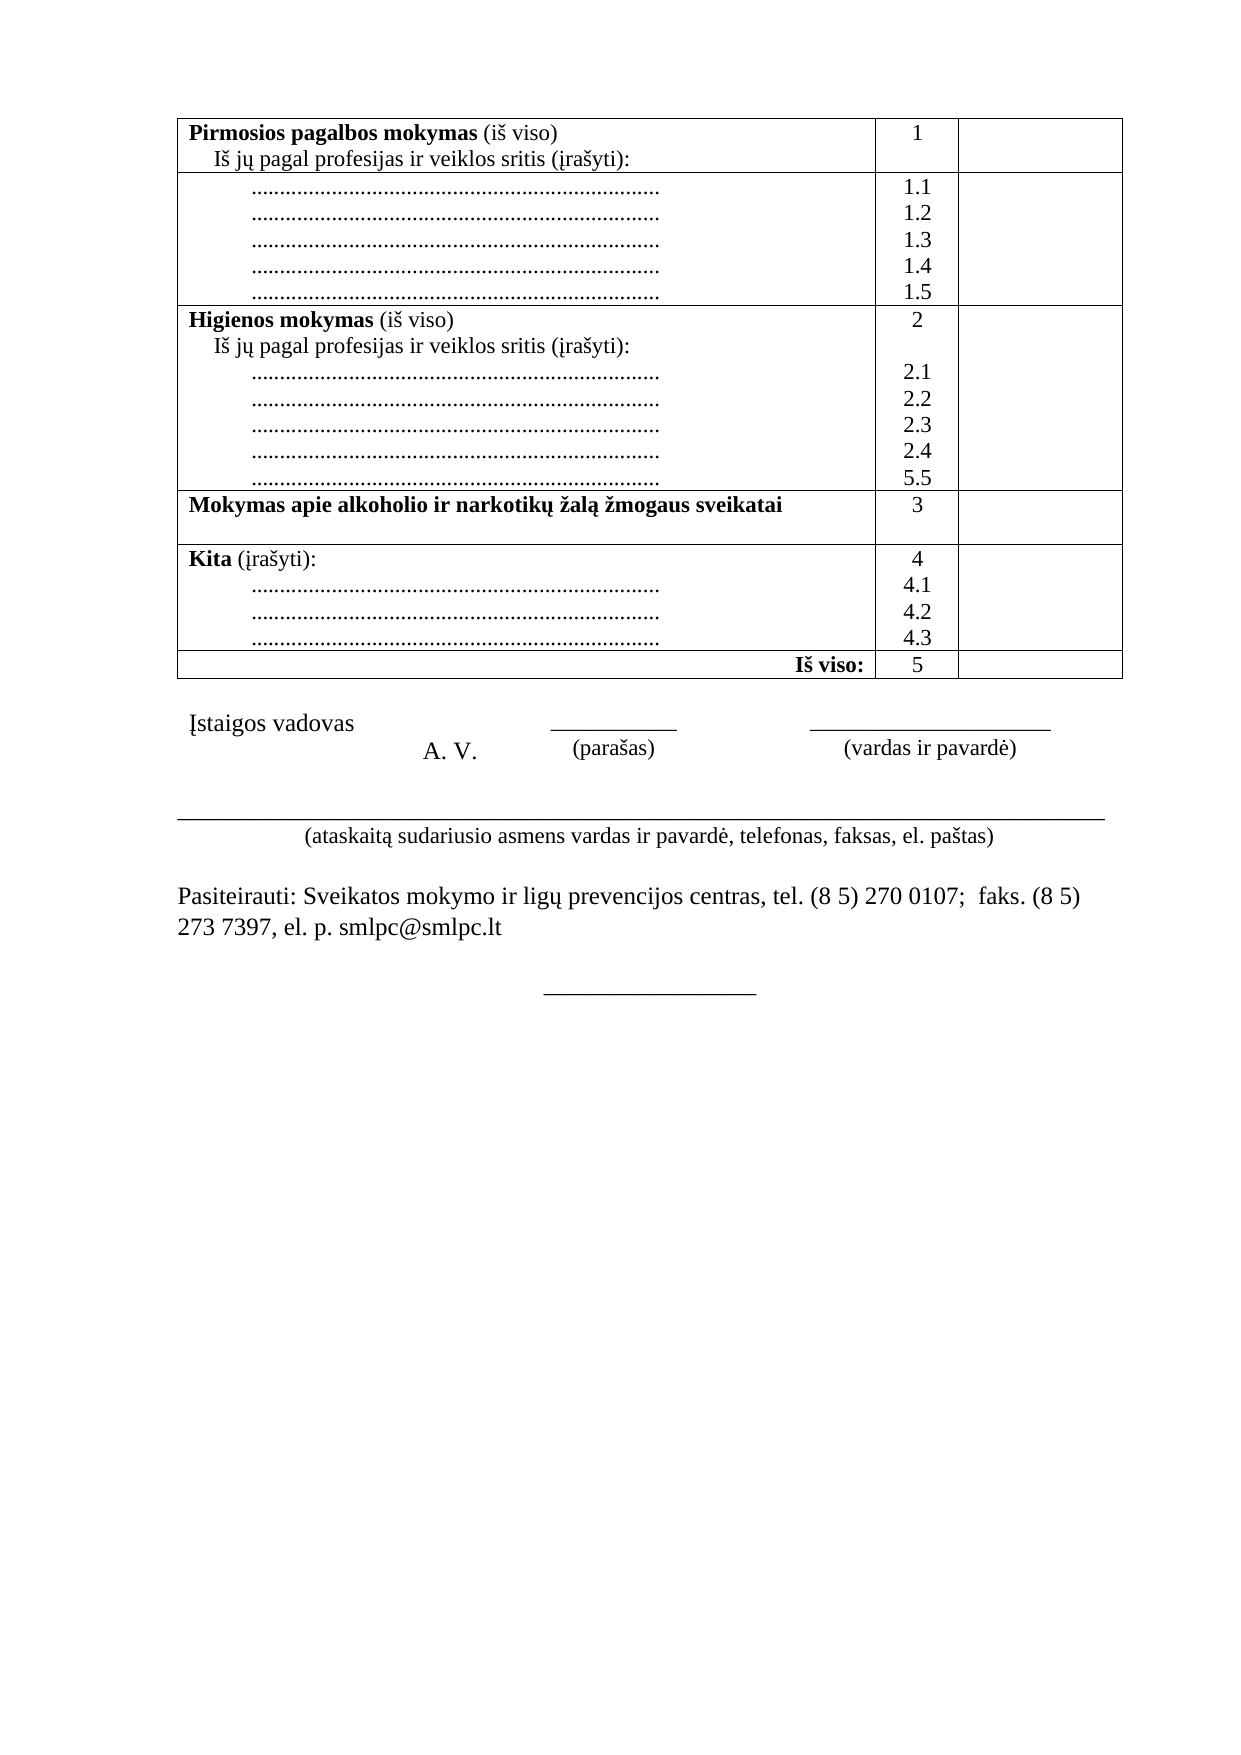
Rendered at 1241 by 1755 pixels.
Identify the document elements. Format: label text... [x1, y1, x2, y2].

table_cell [959, 571, 1122, 598]
table_cell 4.3 [876, 624, 958, 650]
text Pasiteirauti: Sveikatos mokymo ir ligų prevencijos centras, tel. (8 5) 270 0107; faks. (8 5) 273 7397, el. p. smlpc@smlpc.lt [177, 878, 1122, 941]
table_cell [959, 306, 1122, 358]
table_cell 2 [876, 306, 958, 358]
table_cell 5 [876, 651, 958, 678]
table_cell ... [178, 464, 875, 490]
text _ [177, 794, 1122, 823]
table_cell [959, 624, 1122, 650]
text (ataskaitą sudariusio asmens vardas ir pavardė, telefonas, faksas, el. paštas) [177, 823, 1122, 849]
table_cell 1.2 [876, 199, 958, 226]
table_cell [959, 252, 1122, 278]
table_cell 5.5 [876, 464, 958, 490]
table_cell ... [178, 571, 875, 598]
table_cell [959, 464, 1122, 490]
table_cell Kita (įrašyti): [178, 545, 875, 571]
table_cell 2.2 [876, 385, 958, 411]
table_cell 1.3 [876, 226, 958, 252]
text _________________ [177, 969, 1122, 998]
table_cell [959, 411, 1122, 437]
table_header ___________ (parašas) [489, 708, 738, 765]
table_cell 1.5 [876, 278, 958, 305]
table_header Įstaigos vadovas A. V. [177, 708, 489, 765]
table_cell [959, 226, 1122, 252]
table_cell Mokymas apie alkoholio ir narkotikų žalą žmogaus sveikatai [178, 491, 875, 544]
table_cell [959, 491, 1122, 544]
table_cell 2.4 [876, 438, 958, 464]
table_cell [959, 385, 1122, 411]
table_cell [959, 651, 1122, 678]
table_cell ... [178, 359, 875, 385]
table_cell ... [178, 598, 875, 624]
table_cell ... [178, 226, 875, 252]
table_cell Higienos mokymas (iš viso) Iš jų pagal profesijas ir veiklos sritis (įrašyti): [178, 306, 875, 358]
table_cell ... [178, 624, 875, 650]
table_header _____________________ (vardas ir pavardė) [739, 708, 1122, 765]
table_cell 3 [876, 491, 958, 544]
table_cell Iš viso: [178, 651, 875, 678]
table_cell 4.1 [876, 571, 958, 598]
table_cell ... [178, 438, 875, 464]
table_cell [959, 438, 1122, 464]
table_cell [959, 119, 1122, 172]
table_cell 1.4 [876, 252, 958, 278]
table_cell 4 [876, 545, 958, 571]
table_cell [959, 359, 1122, 385]
table_cell 4.2 [876, 598, 958, 624]
table_cell ... [178, 385, 875, 411]
table_cell 1 [876, 119, 958, 172]
table_cell 2.3 [876, 411, 958, 437]
table_cell [959, 199, 1122, 226]
table_cell ... [178, 278, 875, 305]
table_cell Pirmosios pagalbos mokymas (iš viso) Iš jų pagal profesijas ir veiklos sritis (įrašyti): [178, 119, 875, 172]
table_cell 2.1 [876, 359, 958, 385]
table_cell [959, 173, 1122, 199]
table_cell [959, 545, 1122, 571]
table_cell ... [178, 199, 875, 226]
table_cell ... [178, 173, 875, 199]
table_cell [959, 278, 1122, 305]
table_cell ... [178, 252, 875, 278]
table_cell 1.1 [876, 173, 958, 199]
table_cell [959, 598, 1122, 624]
table_cell ... [178, 411, 875, 437]
